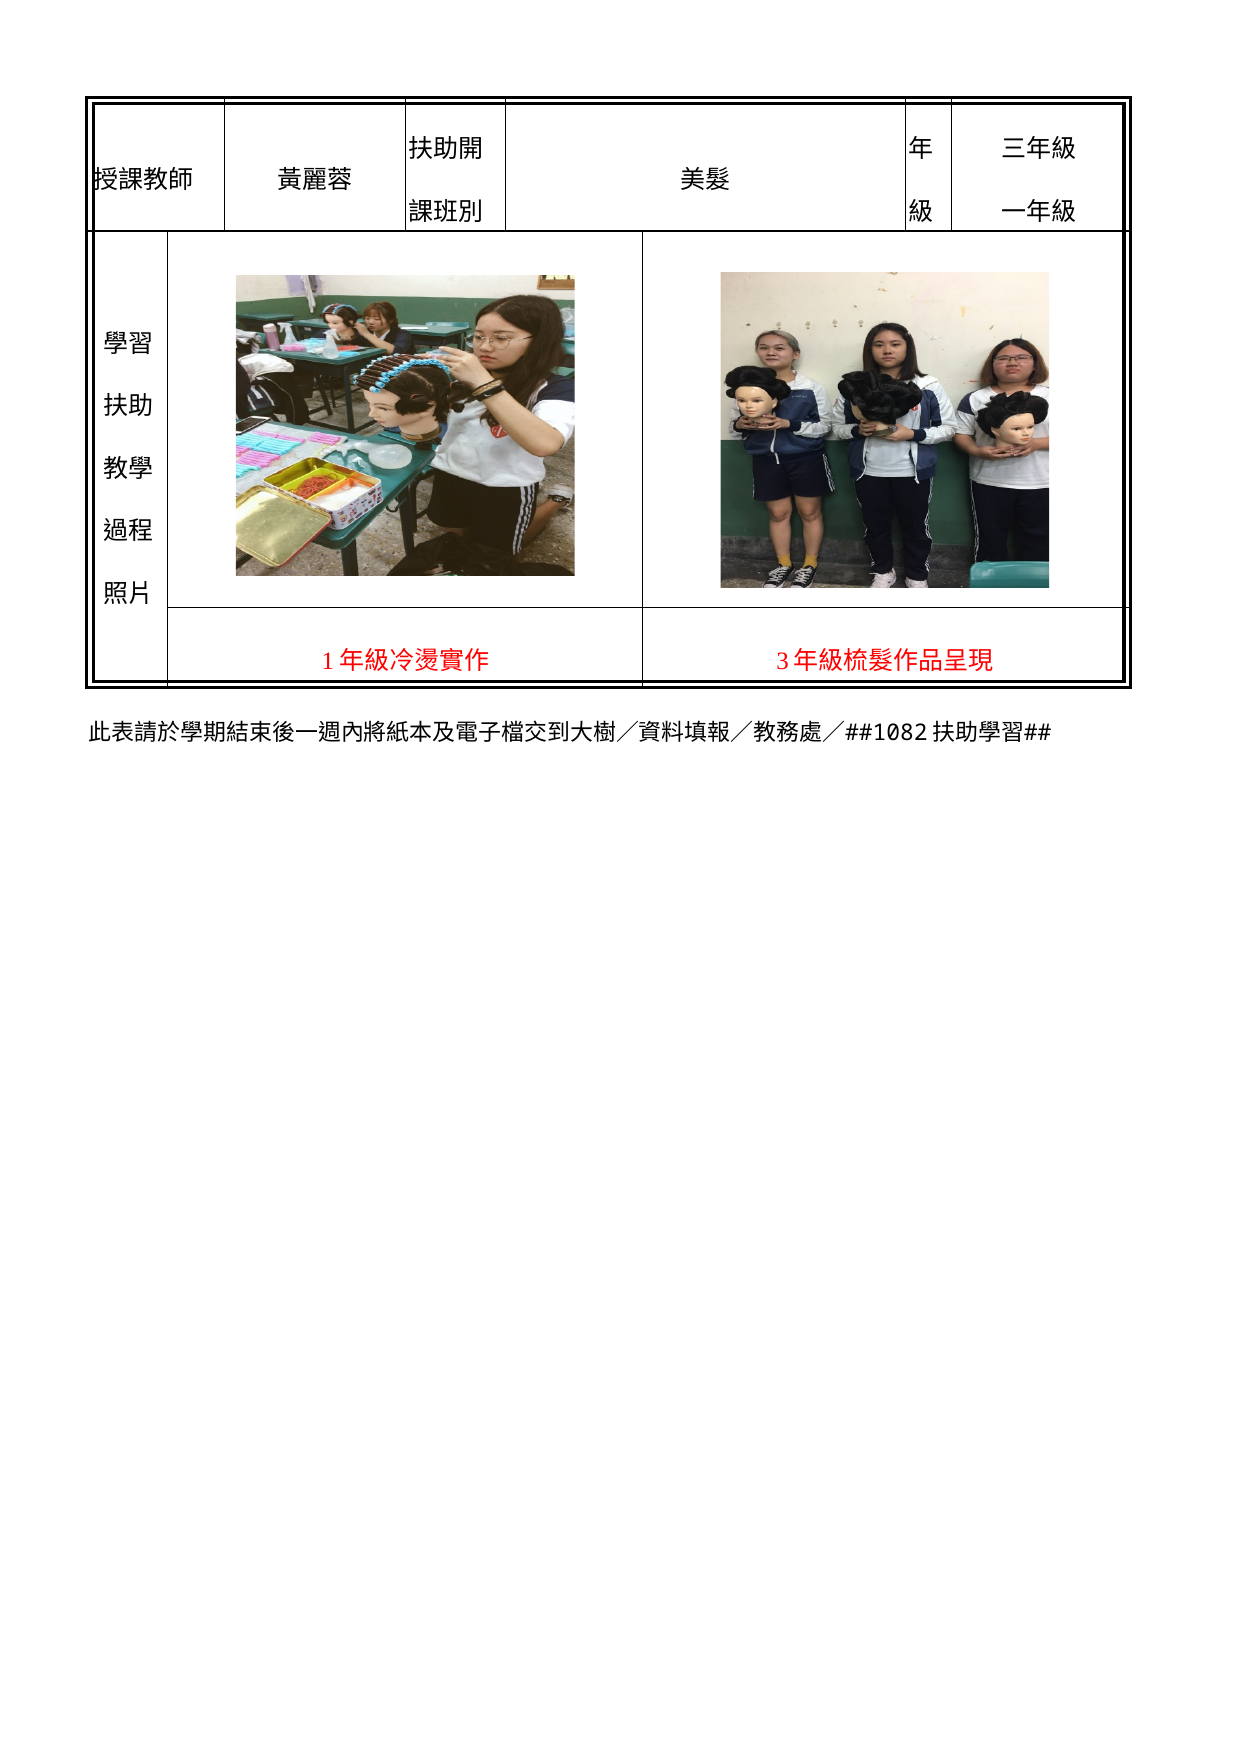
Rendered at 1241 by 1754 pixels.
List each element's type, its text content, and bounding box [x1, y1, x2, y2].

table_cell [643, 232, 1122, 607]
table_header 扶助開課班別 [406, 105, 505, 230]
text 此表請於學期結束後一週內將紙本及電子檔交到大樹／資料填報／教務處／##1082扶助學習## [89, 689, 1165, 752]
table_header 年級 [906, 105, 951, 230]
table_header 美髮 [506, 105, 905, 230]
table_cell 3年級梳髮作品呈現 [643, 608, 1122, 680]
table_cell 學習扶助教學過程照片 [95, 232, 167, 680]
table_header 黃麗蓉 [225, 105, 405, 230]
table_cell [168, 232, 642, 607]
table_cell 1年級冷燙實作 [168, 608, 642, 680]
table_header 授課教師 [90, 99, 224, 230]
table_header 三年級 一年級 [952, 99, 1127, 230]
